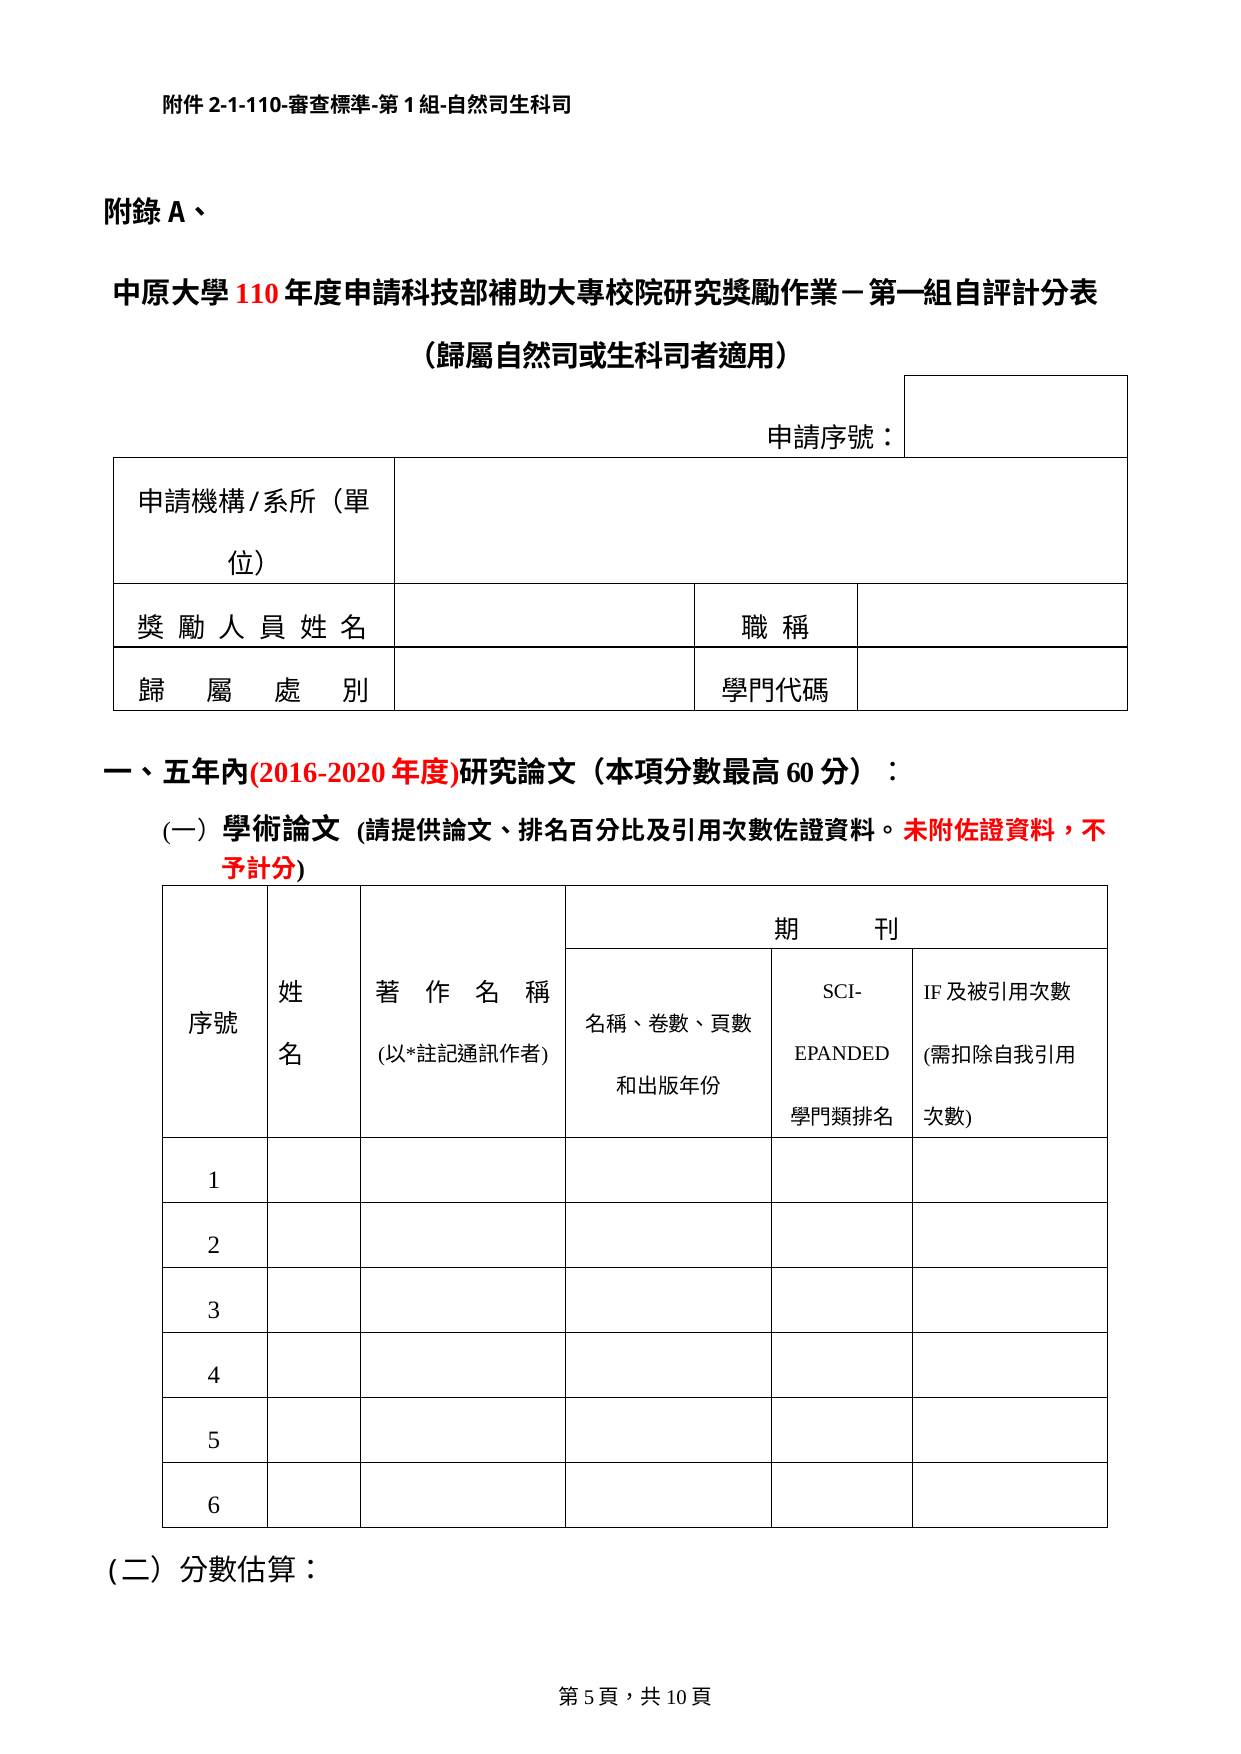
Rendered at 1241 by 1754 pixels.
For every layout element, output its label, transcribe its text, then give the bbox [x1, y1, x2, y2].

table_cell 獎 勵 人 員 姓 名 [114, 584, 394, 646]
table_cell [566, 1203, 771, 1267]
table_cell SCI-EPANDED 學門類排名 [772, 949, 912, 1137]
table_cell [566, 1268, 771, 1332]
table_cell 5 [163, 1398, 267, 1462]
table_cell 4 [163, 1333, 267, 1397]
table_header 序號 [163, 886, 267, 1137]
table_cell [772, 1398, 912, 1462]
table_cell [268, 1268, 360, 1332]
table_cell [772, 1138, 912, 1202]
table_cell [772, 1268, 912, 1332]
table_cell [913, 1138, 1107, 1202]
table_cell [566, 1398, 771, 1462]
text 附錄A、 [103, 168, 1107, 231]
table_cell [361, 1203, 565, 1267]
table_cell 6 [163, 1463, 267, 1527]
table_cell IF及被引用次數(需扣除自我引用次數) [913, 949, 1107, 1137]
table_cell 2 [163, 1203, 267, 1267]
table_header 姓 名 [268, 886, 360, 1137]
table_cell [268, 1398, 360, 1462]
table_cell [772, 1203, 912, 1267]
table_cell 歸 屬 處 別 [114, 648, 394, 710]
table_cell [566, 1138, 771, 1202]
table_header [905, 376, 1127, 457]
text 中原大學110年度申請科技部補助大專校院研究獎勵作業－第一組自評計分表 [103, 249, 1107, 312]
text 一、五年內(2016-2020年度)研究論文（本項分數最高60分）： [103, 748, 1107, 791]
table_cell [913, 1203, 1107, 1267]
table_cell 職 稱 [695, 584, 857, 646]
table_cell [913, 1398, 1107, 1462]
table_cell [361, 1463, 565, 1527]
table_cell [395, 648, 694, 710]
table_cell [361, 1138, 565, 1202]
table_header 申請序號： [114, 375, 904, 457]
text (二）分數估算： [103, 1546, 1107, 1589]
text （歸屬自然司或生科司者適用） [103, 312, 1107, 374]
table_cell [268, 1138, 360, 1202]
table_cell 申請機構/系所（單位） [114, 458, 394, 583]
table_cell [858, 648, 1127, 710]
table_cell [268, 1333, 360, 1397]
table_cell [395, 458, 1127, 583]
text (一）學術論文 (請提供論文、排名百分比及引用次數佐證資料。未附佐證資料，不予計分) [162, 809, 1107, 884]
table_cell [858, 584, 1127, 646]
table_header 著 作 名 稱 (以*註記通訊作者) [361, 886, 565, 1137]
table_cell [772, 1333, 912, 1397]
table_cell 名稱、卷數、頁數和出版年份 [566, 949, 771, 1137]
table_cell [566, 1333, 771, 1397]
table_cell [361, 1333, 565, 1397]
table_cell [361, 1268, 565, 1332]
table_cell [395, 584, 694, 646]
table_cell [268, 1463, 360, 1527]
table_cell [361, 1398, 565, 1462]
table_cell [913, 1268, 1107, 1332]
table_cell [913, 1463, 1107, 1527]
table_cell 學門代碼 [695, 648, 857, 710]
table_cell [772, 1463, 912, 1527]
table_header 期 刊 [566, 886, 1107, 948]
table_cell [566, 1463, 771, 1527]
table_cell [268, 1203, 360, 1267]
table_cell 1 [163, 1138, 267, 1202]
table_cell [913, 1333, 1107, 1397]
table_cell 3 [163, 1268, 267, 1332]
